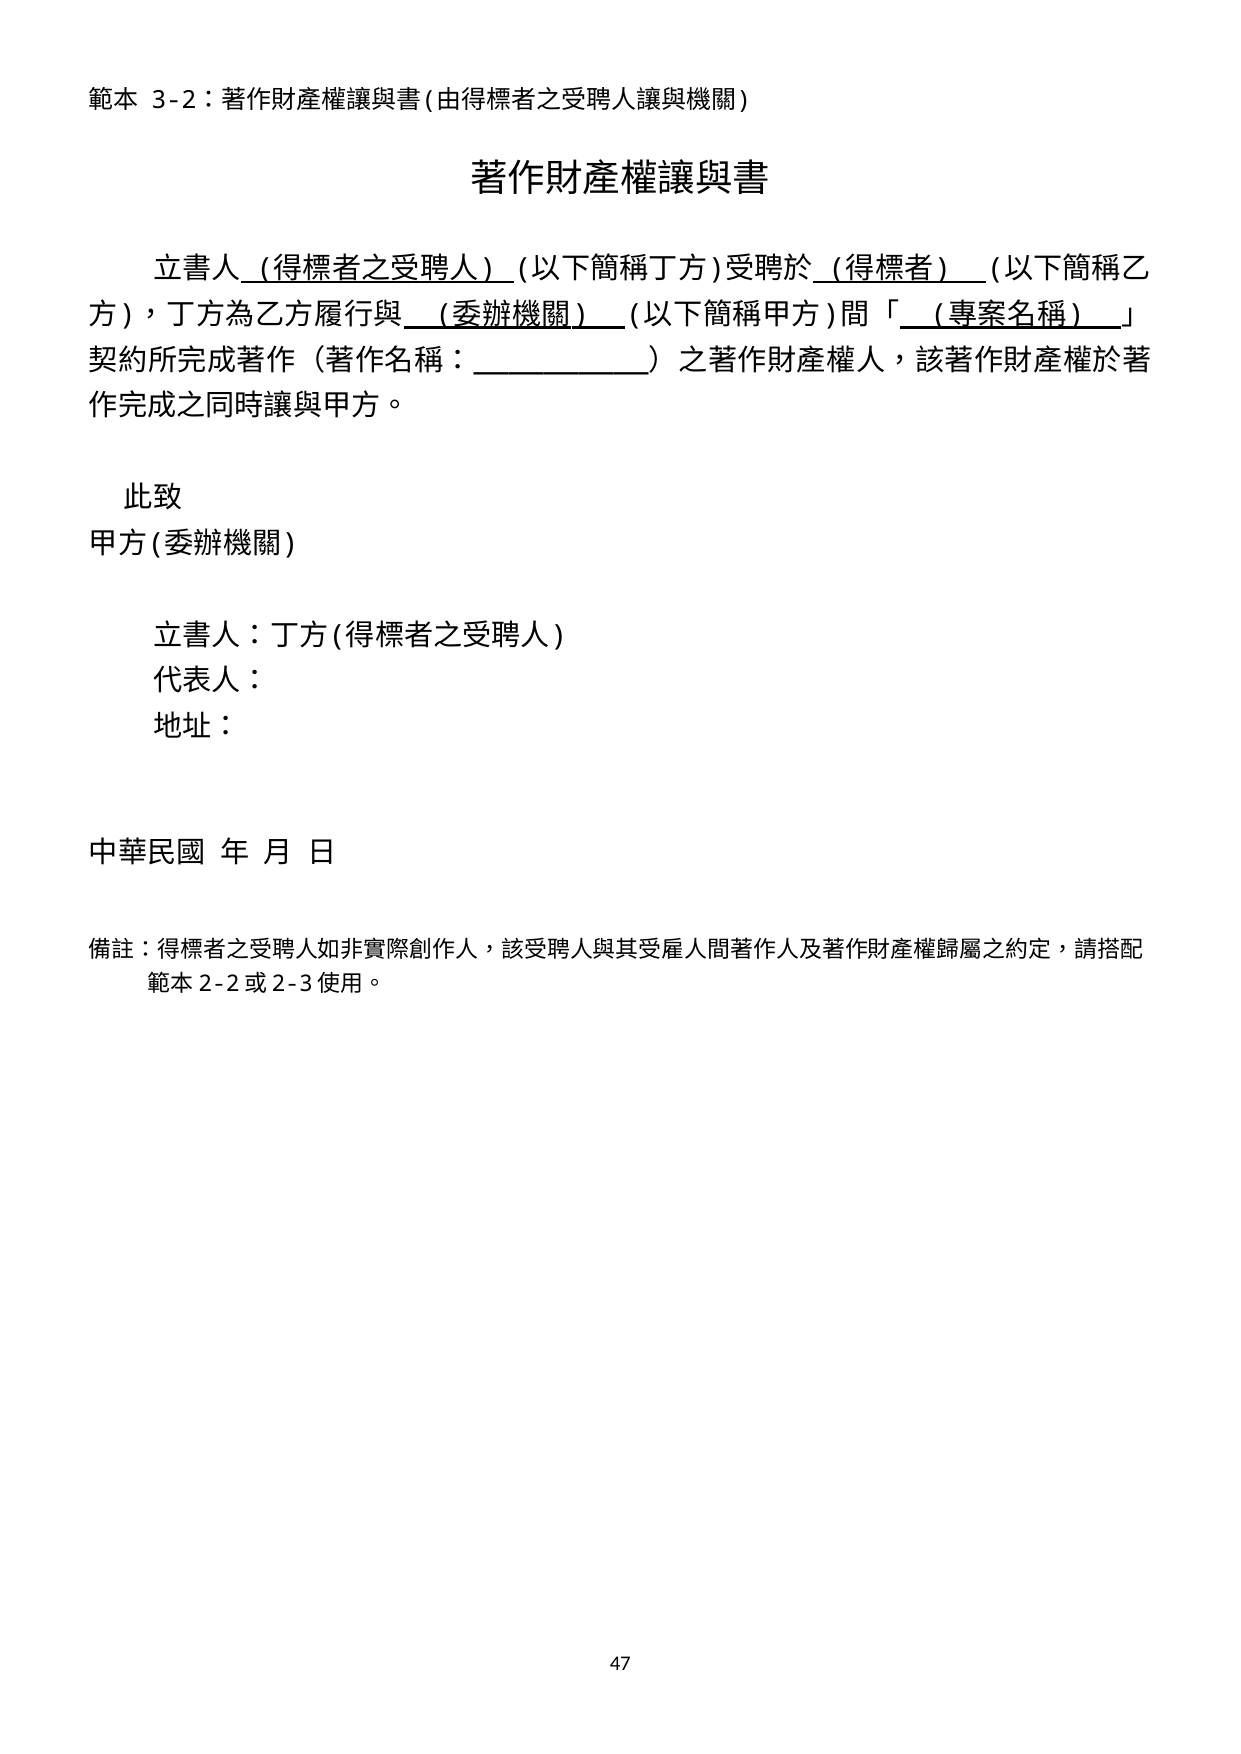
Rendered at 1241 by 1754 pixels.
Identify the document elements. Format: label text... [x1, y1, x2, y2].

text 地址： [89, 700, 1152, 746]
text 代表人： [89, 654, 1152, 700]
text 立書人 (得標者之受聘人) (以下簡稱丁方)受聘於 (得標者) (以下簡稱乙方)，丁方為乙方履行與 (委辦機關) (以下簡稱甲方)間「 (專案名稱) 」契約所完成著作（著作名稱：__________）之著作財產權人，該著作財產權於著作完成之同時讓與甲方。 [89, 242, 1152, 425]
text 立書人：丁方(得標者之受聘人) [89, 608, 1152, 654]
text 著作財產權讓與書 [89, 158, 1152, 200]
text 中華民國 年 月 日 [89, 837, 1152, 869]
text 範本 3-2：著作財產權讓與書(由得標者之受聘人讓與機關) [89, 75, 1152, 117]
text 備註：得標者之受聘人如非實際創作人，該受聘人與其受雇人間著作人及著作財產權歸屬之約定，請搭配範本2-2或2-3使用。 [88, 931, 1152, 998]
text 甲方(委辦機關) [89, 517, 1152, 562]
text 此致 [89, 471, 1152, 517]
